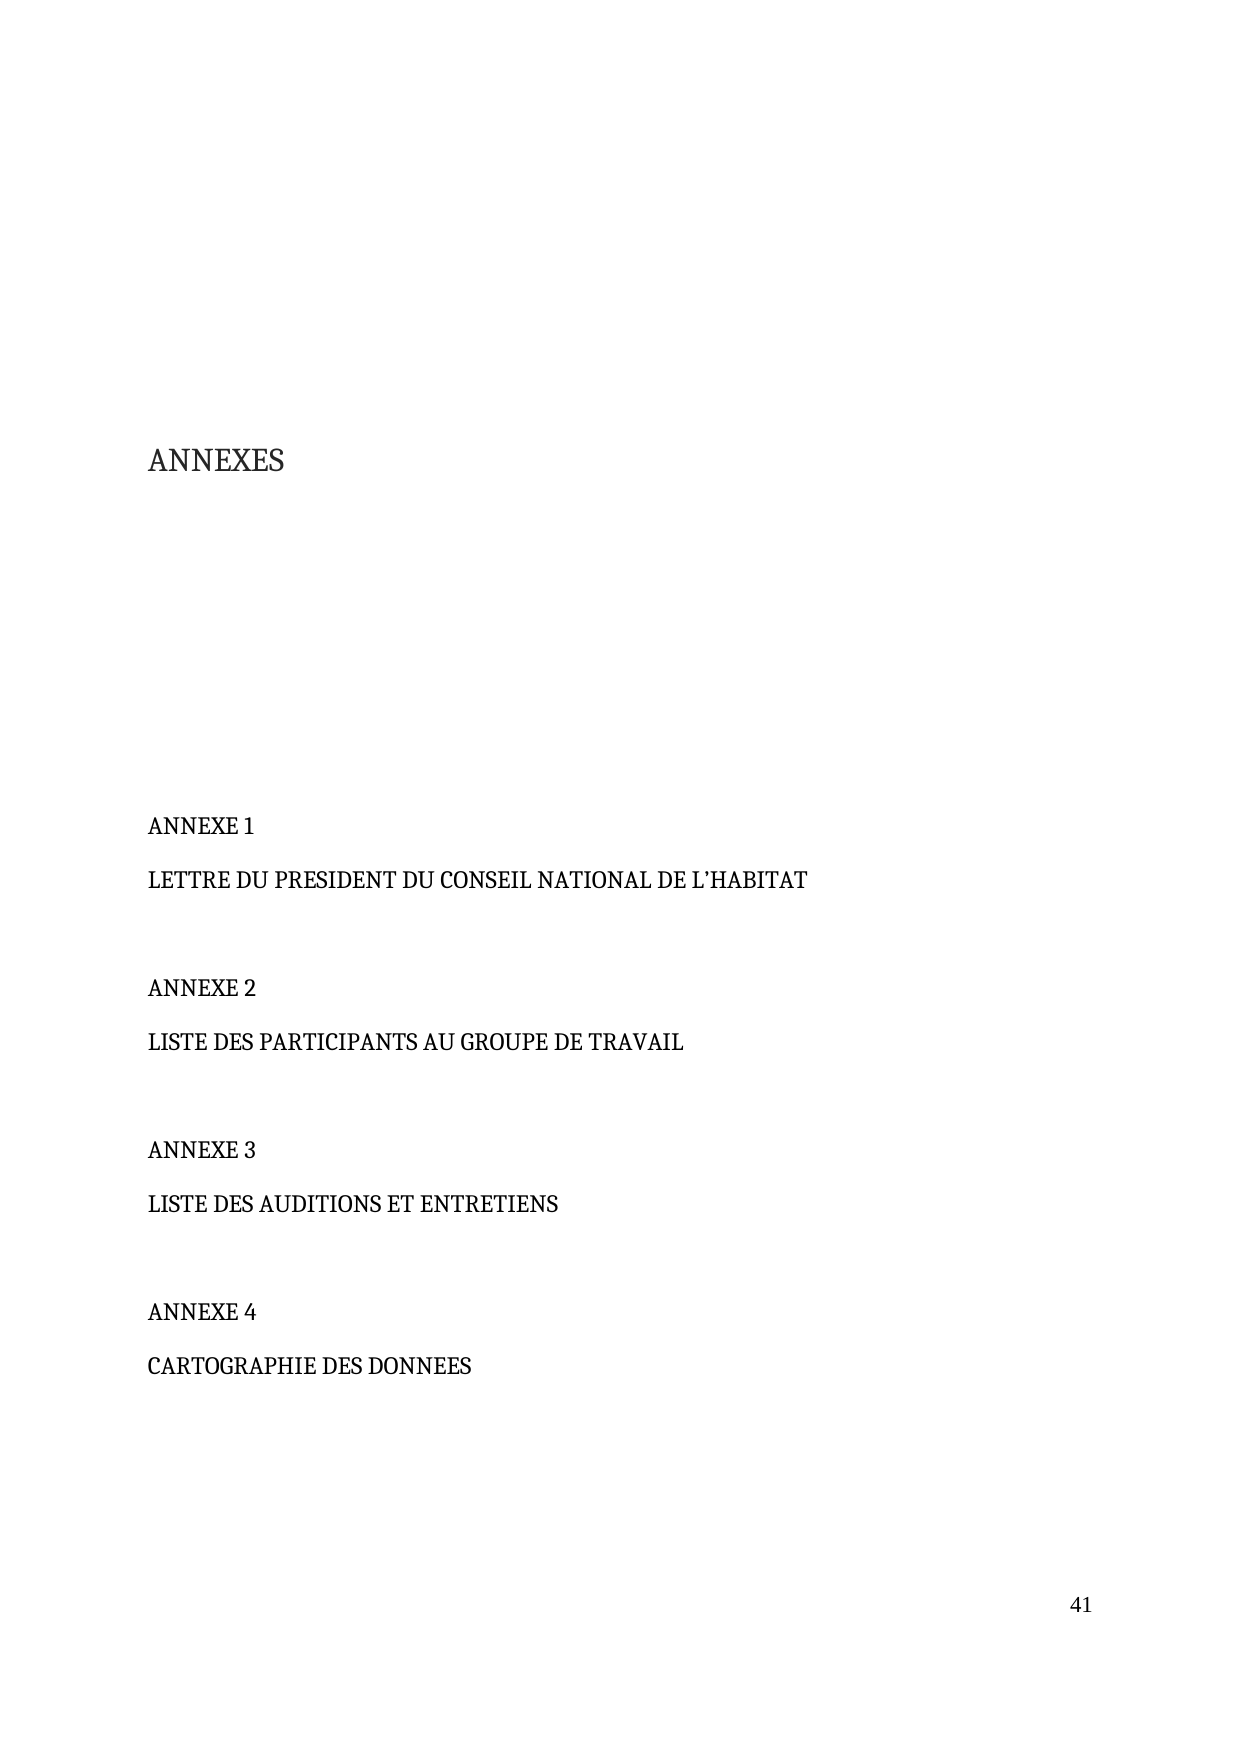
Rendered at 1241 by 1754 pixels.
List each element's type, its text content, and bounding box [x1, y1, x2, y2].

text LETTRE DU PRESIDENT DU CONSEIL NATIONAL DE L’HABITAT [148, 866, 1093, 895]
text CARTOGRAPHIE DES DONNEES [148, 1352, 1093, 1381]
text LISTE DES AUDITIONS ET ENTRETIENS [148, 1190, 1093, 1219]
text ANNEXE 1 [148, 812, 1093, 841]
text LISTE DES PARTICIPANTS AU GROUPE DE TRAVAIL [148, 1028, 1093, 1057]
text ANNEXE 4 [148, 1298, 1093, 1327]
subtitle ANNEXES [148, 442, 1093, 480]
text ANNEXE 2 [148, 974, 1093, 1003]
text ANNEXE 3 [148, 1136, 1093, 1165]
